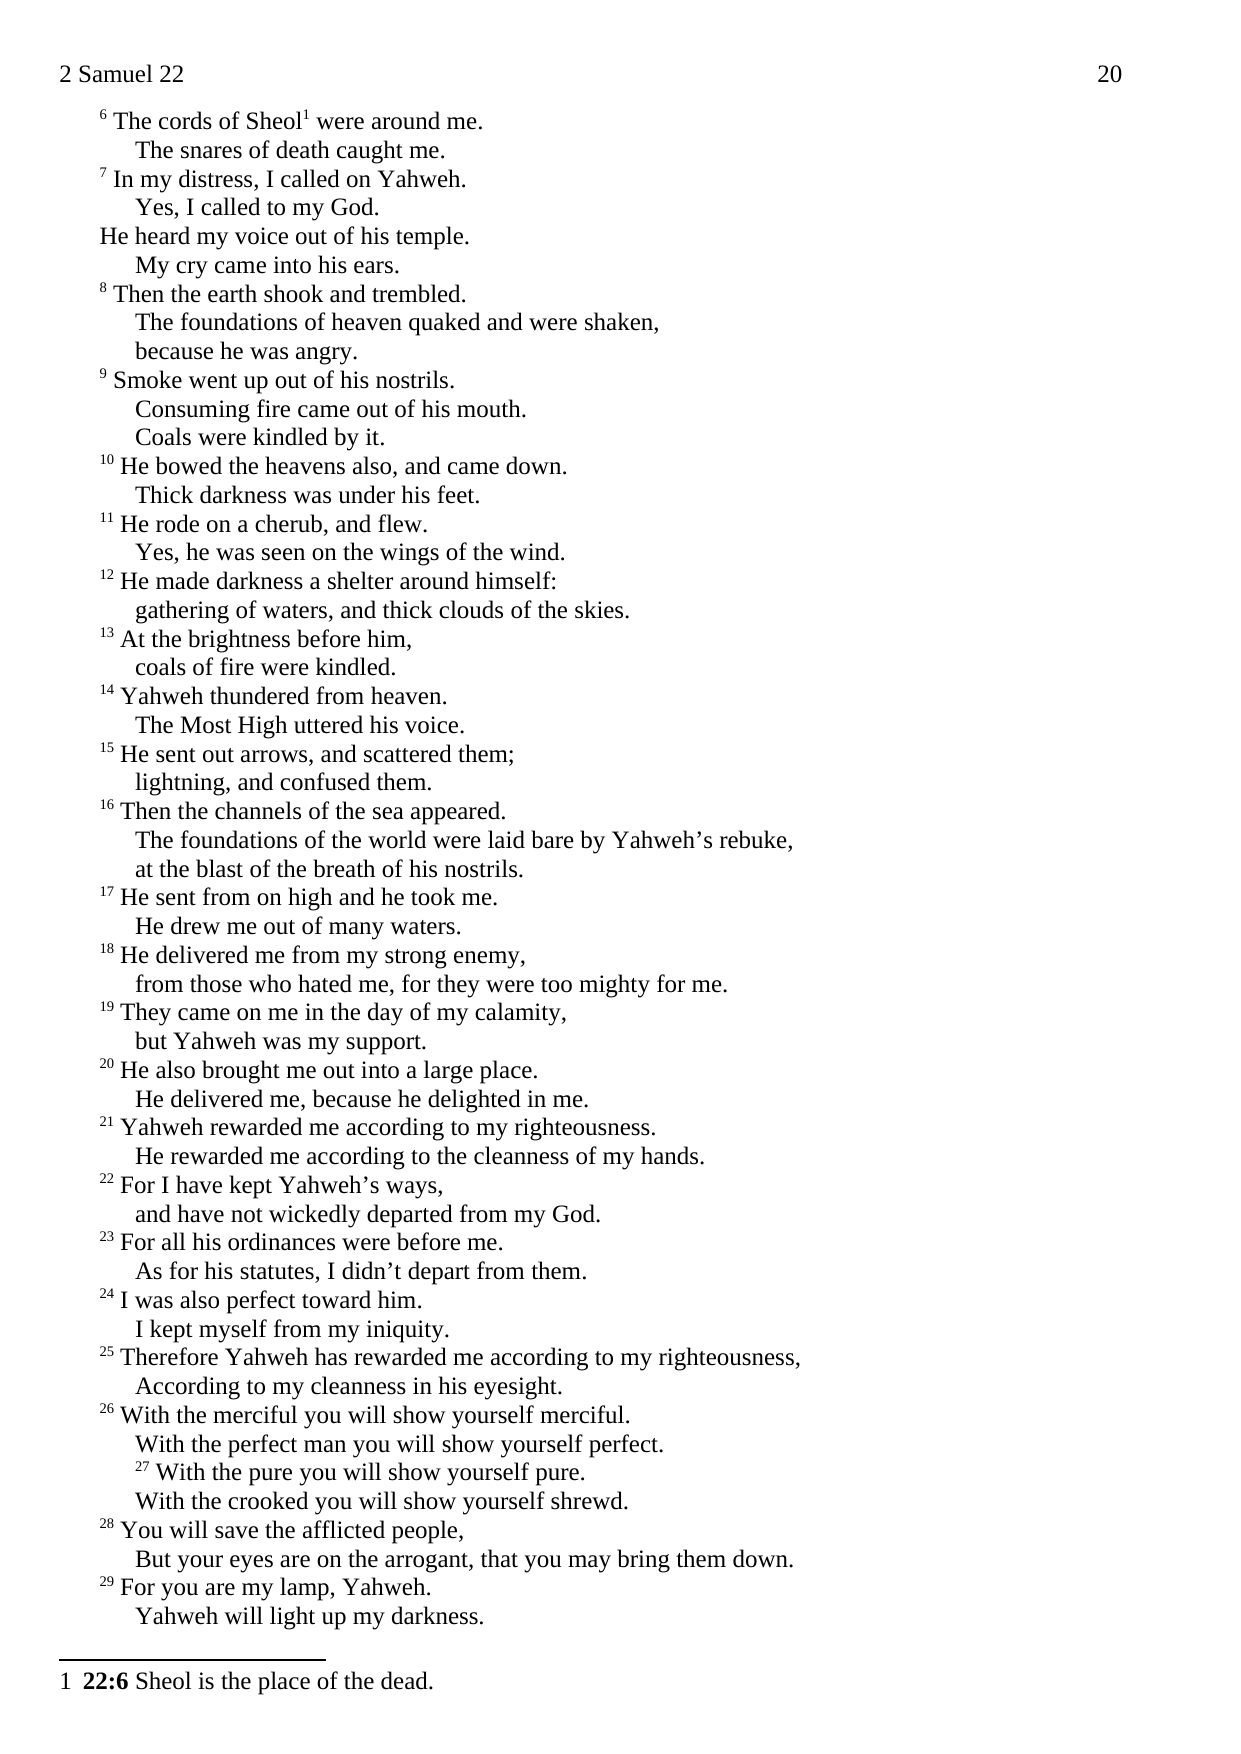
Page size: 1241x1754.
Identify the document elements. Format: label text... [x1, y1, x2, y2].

text 10 He bowed the heavens also, and came down. [99, 451, 1122, 480]
text 22:6 Sheol is the place of the dead. [59, 1666, 1122, 1695]
text According to my cleanness in his eyesight. [135, 1371, 1122, 1400]
text and have not wickedly departed from my God. [135, 1199, 1122, 1227]
text 23 For all his ordinances were before me. [99, 1227, 1122, 1256]
text because he was angry. [135, 336, 1122, 365]
text As for his statutes, I didn’t depart from them. [135, 1256, 1122, 1285]
text 8 Then the earth shook and trembled. [99, 279, 1122, 307]
text 29 For you are my lamp, Yahweh. [99, 1572, 1122, 1601]
text Coals were kindled by it. [135, 422, 1122, 451]
text 12 He made darkness a shelter around himself: [99, 566, 1122, 595]
text With the perfect man you will show yourself perfect. [135, 1429, 1122, 1457]
text 28 You will save the afflicted people, [99, 1515, 1122, 1544]
text He delivered me, because he delighted in me. [135, 1084, 1122, 1112]
text Yahweh will light up my darkness. [135, 1601, 1122, 1630]
text Yes, I called to my God. [135, 192, 1122, 221]
text 16 Then the channels of the sea appeared. [99, 796, 1122, 825]
text 11 He rode on a cherub, and flew. [99, 509, 1122, 537]
text 21 Yahweh rewarded me according to my righteousness. [99, 1112, 1122, 1141]
text Thick darkness was under his feet. [135, 480, 1122, 509]
text 19 They came on me in the day of my calamity, [99, 997, 1122, 1026]
text 22 For I have kept Yahweh’s ways, [99, 1170, 1122, 1199]
text I kept myself from my iniquity. [135, 1314, 1122, 1342]
text Consuming fire came out of his mouth. [135, 394, 1122, 422]
text 6 The cords of Sheol were around me. [99, 106, 1122, 135]
text 26 With the merciful you will show yourself merciful. [99, 1400, 1122, 1429]
text 17 He sent from on high and he took me. [99, 882, 1122, 911]
text But your eyes are on the arrogant, that you may bring them down. [135, 1544, 1122, 1572]
text at the blast of the breath of his nostrils. [135, 854, 1122, 882]
text He rewarded me according to the cleanness of my hands. [135, 1141, 1122, 1170]
text from those who hated me, for they were too mighty for me. [135, 969, 1122, 997]
text 25 Therefore Yahweh has rewarded me according to my righteousness, [99, 1342, 1122, 1371]
text He heard my voice out of his temple. [99, 221, 1122, 250]
text coals of fire were kindled. [135, 652, 1122, 681]
text 14 Yahweh thundered from heaven. [99, 681, 1122, 710]
text The snares of death caught me. [135, 135, 1122, 164]
text 27 With the pure you will show yourself pure. [135, 1457, 1122, 1486]
text 18 He delivered me from my strong enemy, [99, 940, 1122, 969]
text He drew me out of many waters. [135, 911, 1122, 940]
text gathering of waters, and thick clouds of the skies. [135, 595, 1122, 624]
text Yes, he was seen on the wings of the wind. [135, 537, 1122, 566]
text The Most High uttered his voice. [135, 710, 1122, 739]
text lightning, and confused them. [135, 767, 1122, 796]
text With the crooked you will show yourself shrewd. [135, 1486, 1122, 1515]
text 13 At the brightness before him, [99, 624, 1122, 652]
text 7 In my distress, I called on Yahweh. [99, 164, 1122, 192]
text My cry came into his ears. [135, 250, 1122, 279]
text The foundations of the world were laid bare by Yahweh’s rebuke, [135, 825, 1122, 854]
text 20 He also brought me out into a large place. [99, 1055, 1122, 1084]
text 15 He sent out arrows, and scattered them; [99, 739, 1122, 767]
text 9 Smoke went up out of his nostrils. [99, 365, 1122, 394]
text The foundations of heaven quaked and were shaken, [135, 307, 1122, 336]
text 24 I was also perfect toward him. [99, 1285, 1122, 1314]
text but Yahweh was my support. [135, 1026, 1122, 1055]
